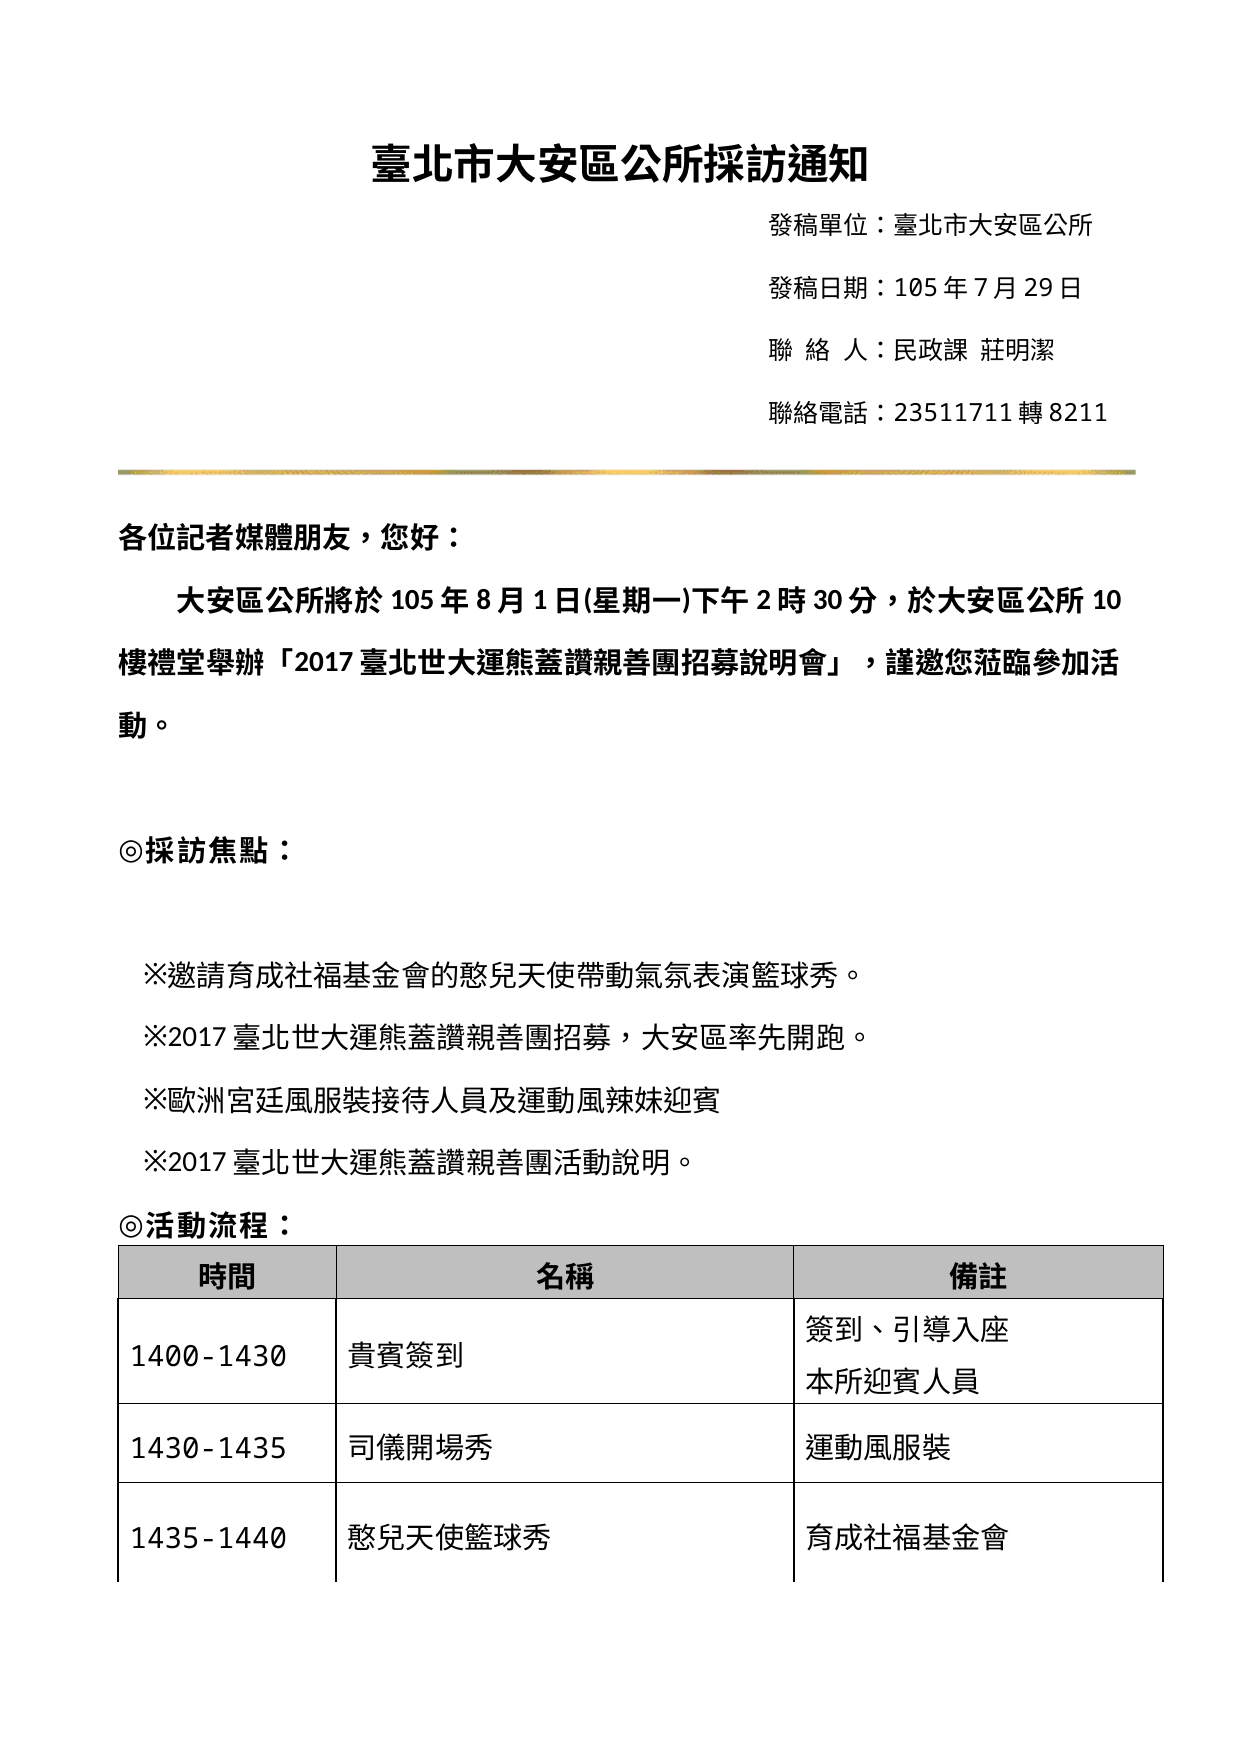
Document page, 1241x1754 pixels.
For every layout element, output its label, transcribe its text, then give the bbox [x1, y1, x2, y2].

table_cell 運動風服裝 [795, 1404, 1162, 1482]
table_cell 1430-1435 [119, 1404, 335, 1482]
text ※歐洲宮廷風服裝接待人員及運動風辣妹迎賓 [143, 1057, 1122, 1119]
text ◎採訪焦點： [118, 807, 1122, 869]
table_header 備註 [794, 1246, 1163, 1298]
text ※2017臺北世大運熊蓋讚親善團招募，大安區率先開跑。 [143, 994, 1122, 1057]
table_cell 1400-1430 [119, 1299, 335, 1403]
table_header 時間 [119, 1246, 336, 1298]
table_cell 簽到、引導入座 本所迎賓人員 [795, 1299, 1162, 1403]
text 各位記者媒體朋友，您好： [118, 494, 1122, 557]
text ※邀請育成社福基金會的憨兒天使帶動氣氛表演籃球秀。 [143, 932, 1122, 994]
text 聯絡電話：23511711轉8211 [118, 369, 1122, 432]
table_cell 1435-1440 [119, 1483, 335, 1582]
table_header 名稱 [337, 1246, 793, 1298]
table_cell 貴賓簽到 [337, 1299, 793, 1403]
text ※2017臺北世大運熊蓋讚親善團活動說明。 [143, 1119, 1122, 1182]
text 發稿日期：105年7月29日 [118, 244, 1122, 307]
text 大安區公所將於105年8月1日(星期一)下午2時30分，於大安區公所10樓禮堂舉辦「2017臺北世大運熊蓋讚親善團招募說明會」，謹邀您蒞臨參加活動。 [118, 557, 1122, 744]
text ◎活動流程： [118, 1182, 1122, 1244]
table_cell 憨兒天使籃球秀 [337, 1483, 793, 1582]
table_cell 育成社福基金會 [795, 1483, 1162, 1582]
text 臺北市大安區公所採訪通知 [118, 119, 1122, 182]
text 發稿單位：臺北市大安區公所 [118, 182, 1122, 244]
table_cell 司儀開場秀 [337, 1404, 793, 1482]
text 聯 絡 人：民政課 莊明潔 [118, 307, 1122, 369]
